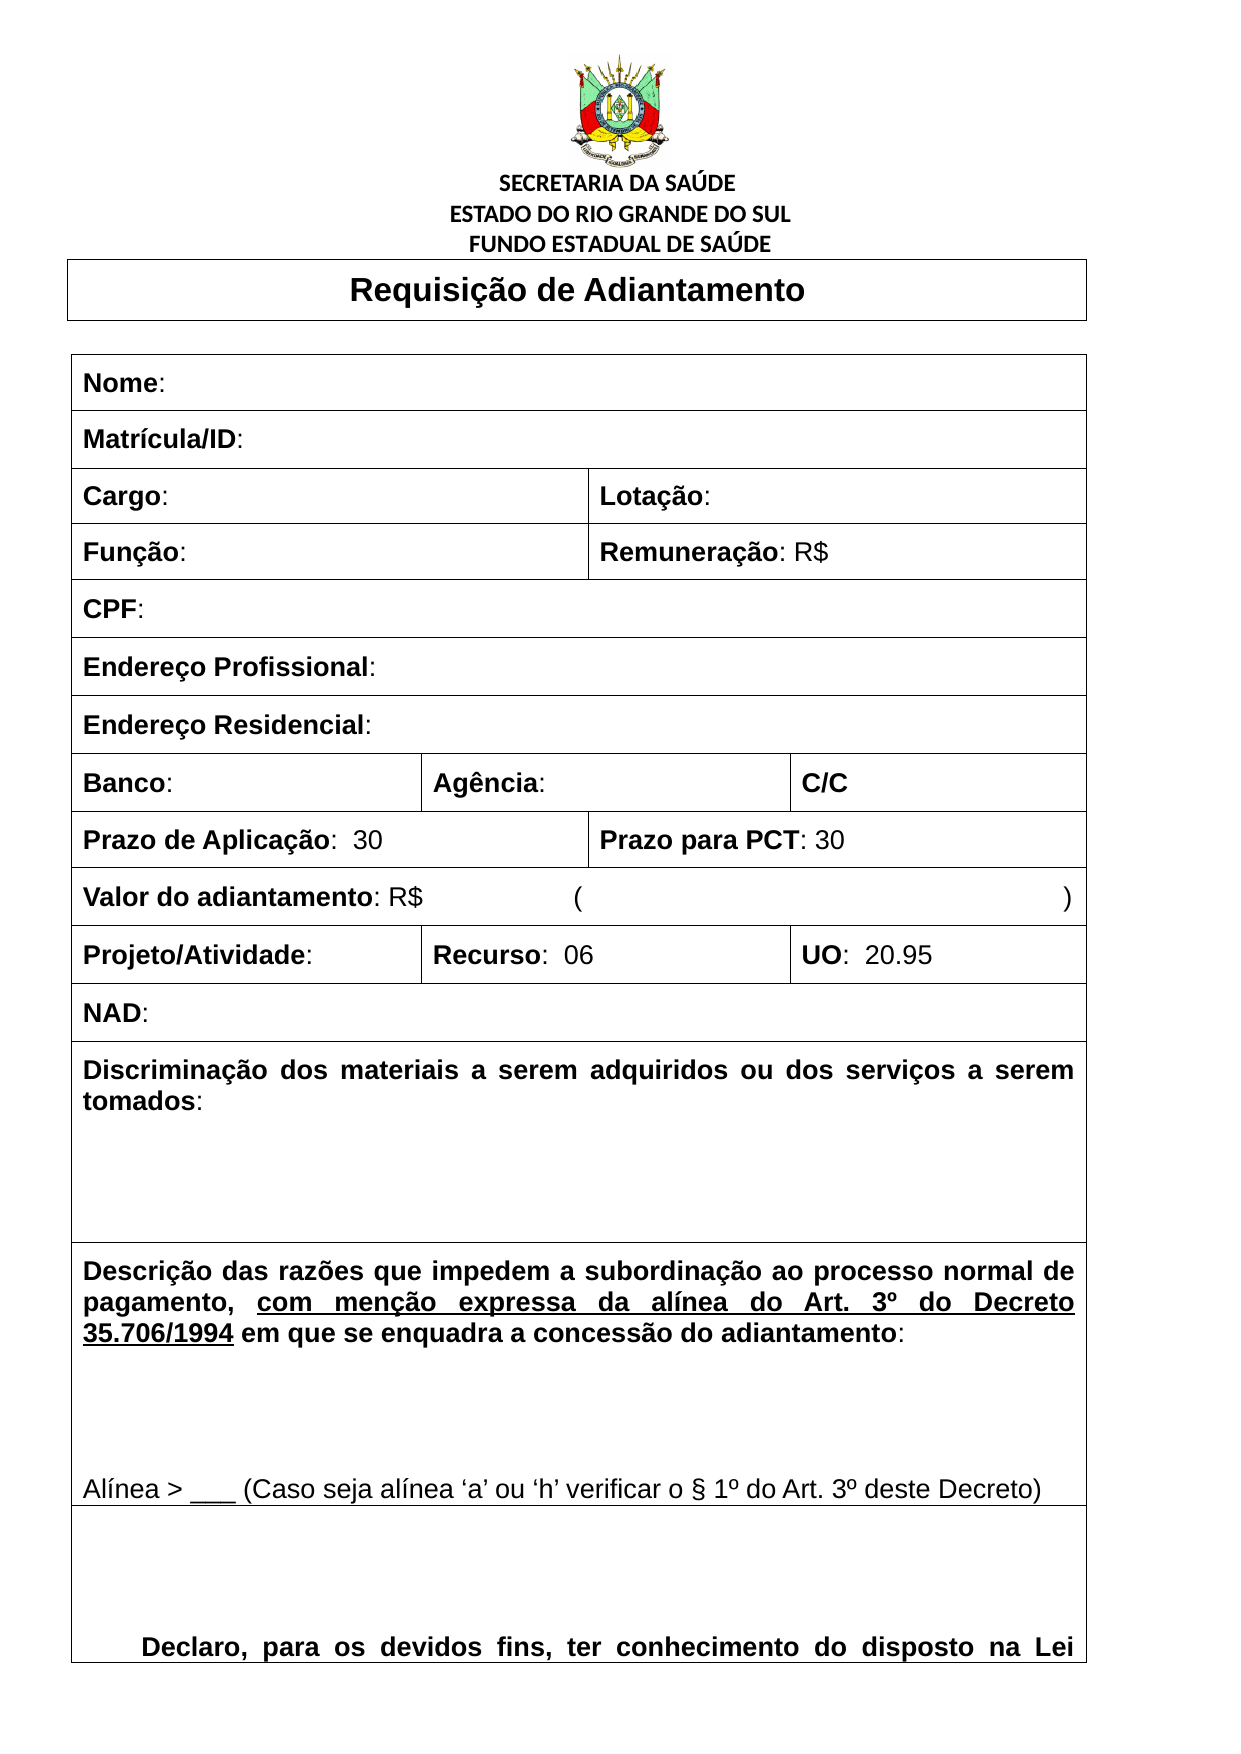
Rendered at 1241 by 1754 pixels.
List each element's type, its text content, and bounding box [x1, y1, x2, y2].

table_cell Projeto/Atividade: [72, 926, 421, 983]
table_cell Endereço Profissional: [72, 638, 1086, 695]
table_cell Cargo: [72, 469, 588, 523]
subtitle ESTADO DO RIO GRANDE DO SUL [83, 198, 1157, 228]
table_cell Prazo para PCT: 30 [589, 812, 1086, 867]
table_cell Endereço Residencial: [72, 696, 1086, 753]
table_cell Recurso: 06 [422, 926, 790, 983]
text SECRETARIA DA SAÚDE [83, 167, 1157, 198]
table_cell Valor do adiantamento: R$ ( ) [72, 868, 1086, 925]
table_cell Remuneração: R$ [589, 524, 1086, 579]
table_cell Matrícula/ID: [72, 411, 1086, 468]
table_cell Lotação: [589, 469, 1086, 523]
table_cell Banco: [72, 754, 421, 811]
table_cell Declaro, para os devidos fins, ter conhecimento do disposto na Lei [72, 1506, 1086, 1662]
table_cell Função: [72, 524, 588, 579]
table_cell UO: 20.95 [791, 926, 1086, 983]
table_header Requisição de Adiantamento [68, 260, 1086, 319]
subtitle FUNDO ESTADUAL DE SAÚDE [83, 228, 1157, 259]
table_cell CPF: [72, 580, 1086, 637]
table_header Nome: [72, 355, 1086, 409]
table_cell C/C [791, 754, 1086, 811]
table_cell NAD: [72, 984, 1086, 1041]
table_cell Descrição das razões que impedem a subordinação ao processo normal de pagamento, com menção expressa da alínea do Art. 3º do Decreto 35.706/1994 em que se enquadra a concessão do adiantamento: Alínea > ___ (Caso seja alínea ‘a’ ou ‘h’ verificar o § 1º do Art. 3º deste Decreto) [72, 1243, 1086, 1505]
table_cell Discriminação dos materiais a serem adquiridos ou dos serviços a serem tomados: [72, 1042, 1086, 1242]
table_cell Prazo de Aplicação: 30 [72, 812, 588, 867]
table_cell Agência: [422, 754, 790, 811]
